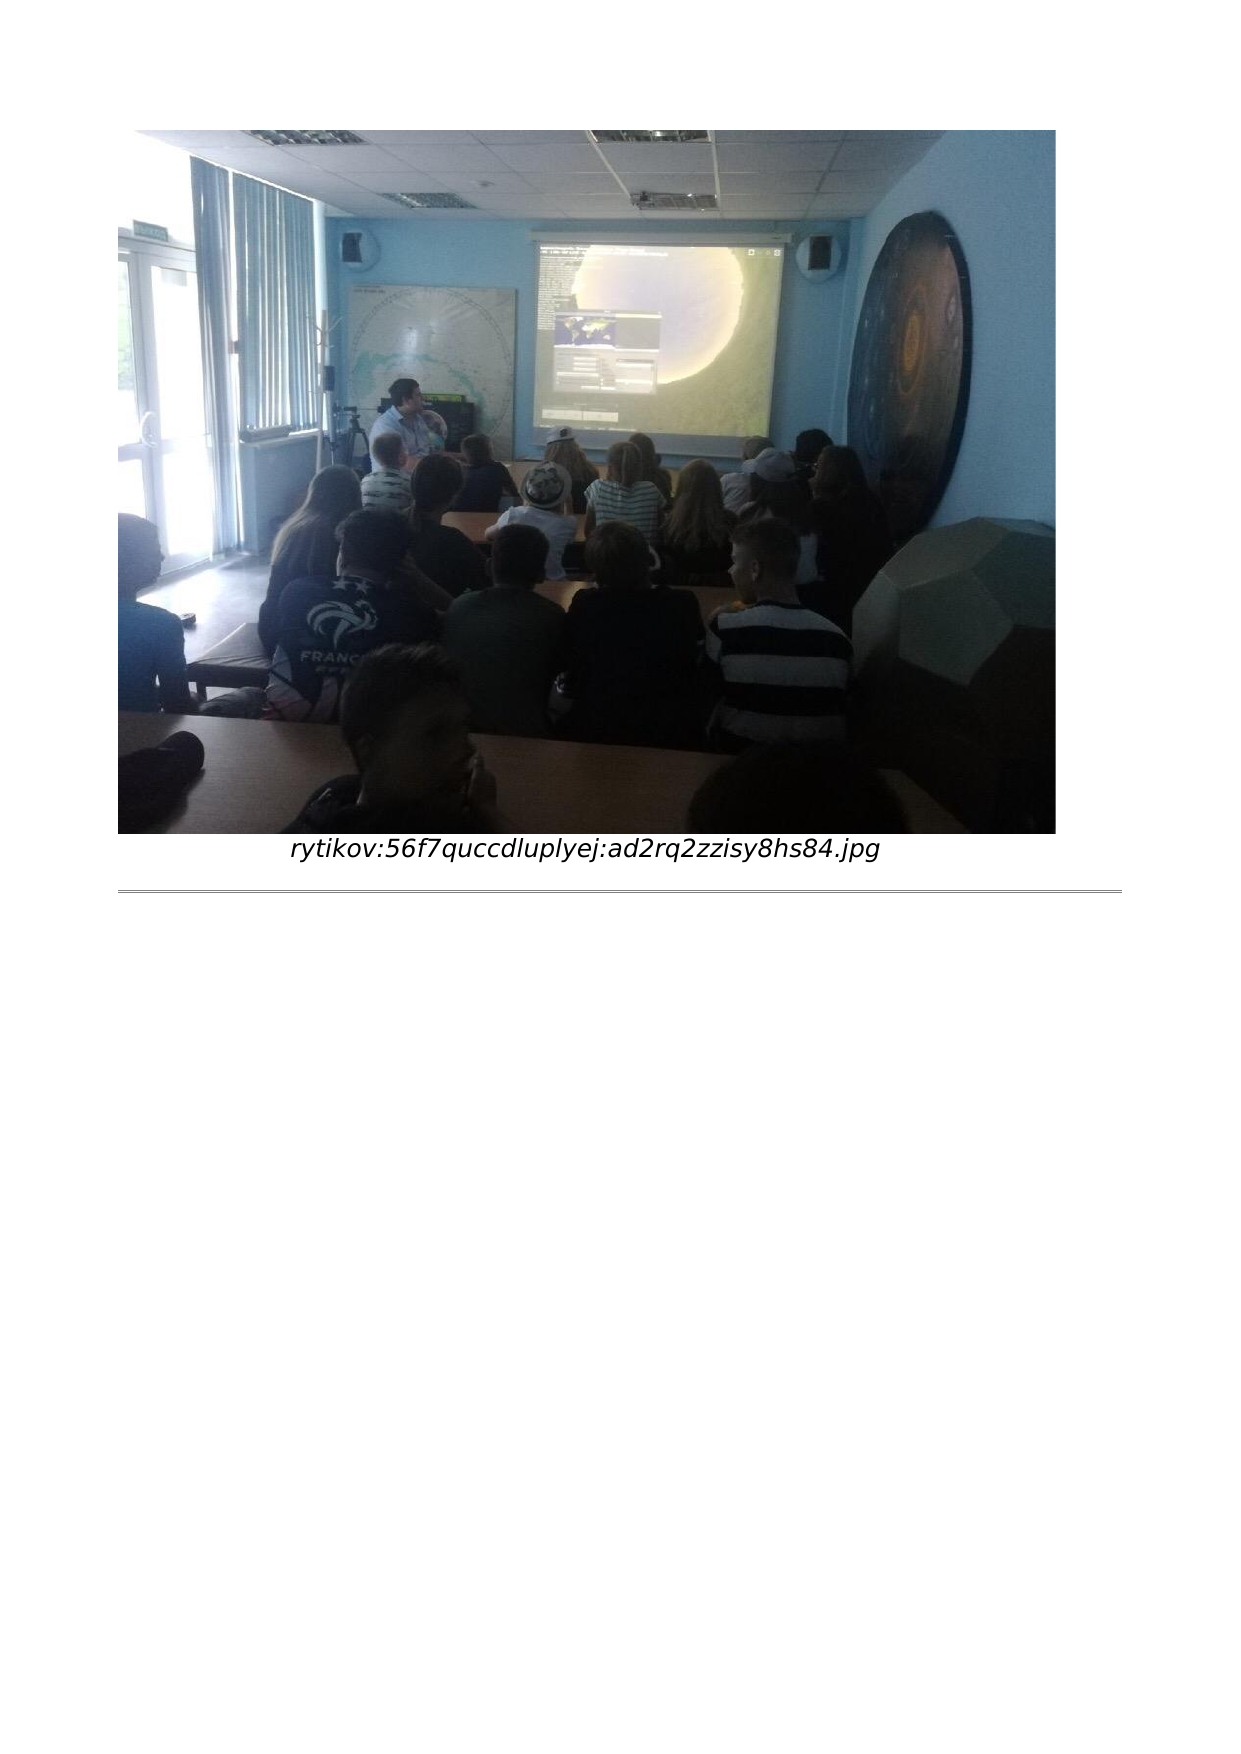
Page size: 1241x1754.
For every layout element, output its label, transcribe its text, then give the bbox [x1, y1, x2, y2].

picture [118, 130, 1056, 834]
text rytikov:56f7quccdluplyej:ad2rq2zzisy8hs84.jpg [118, 834, 1056, 863]
